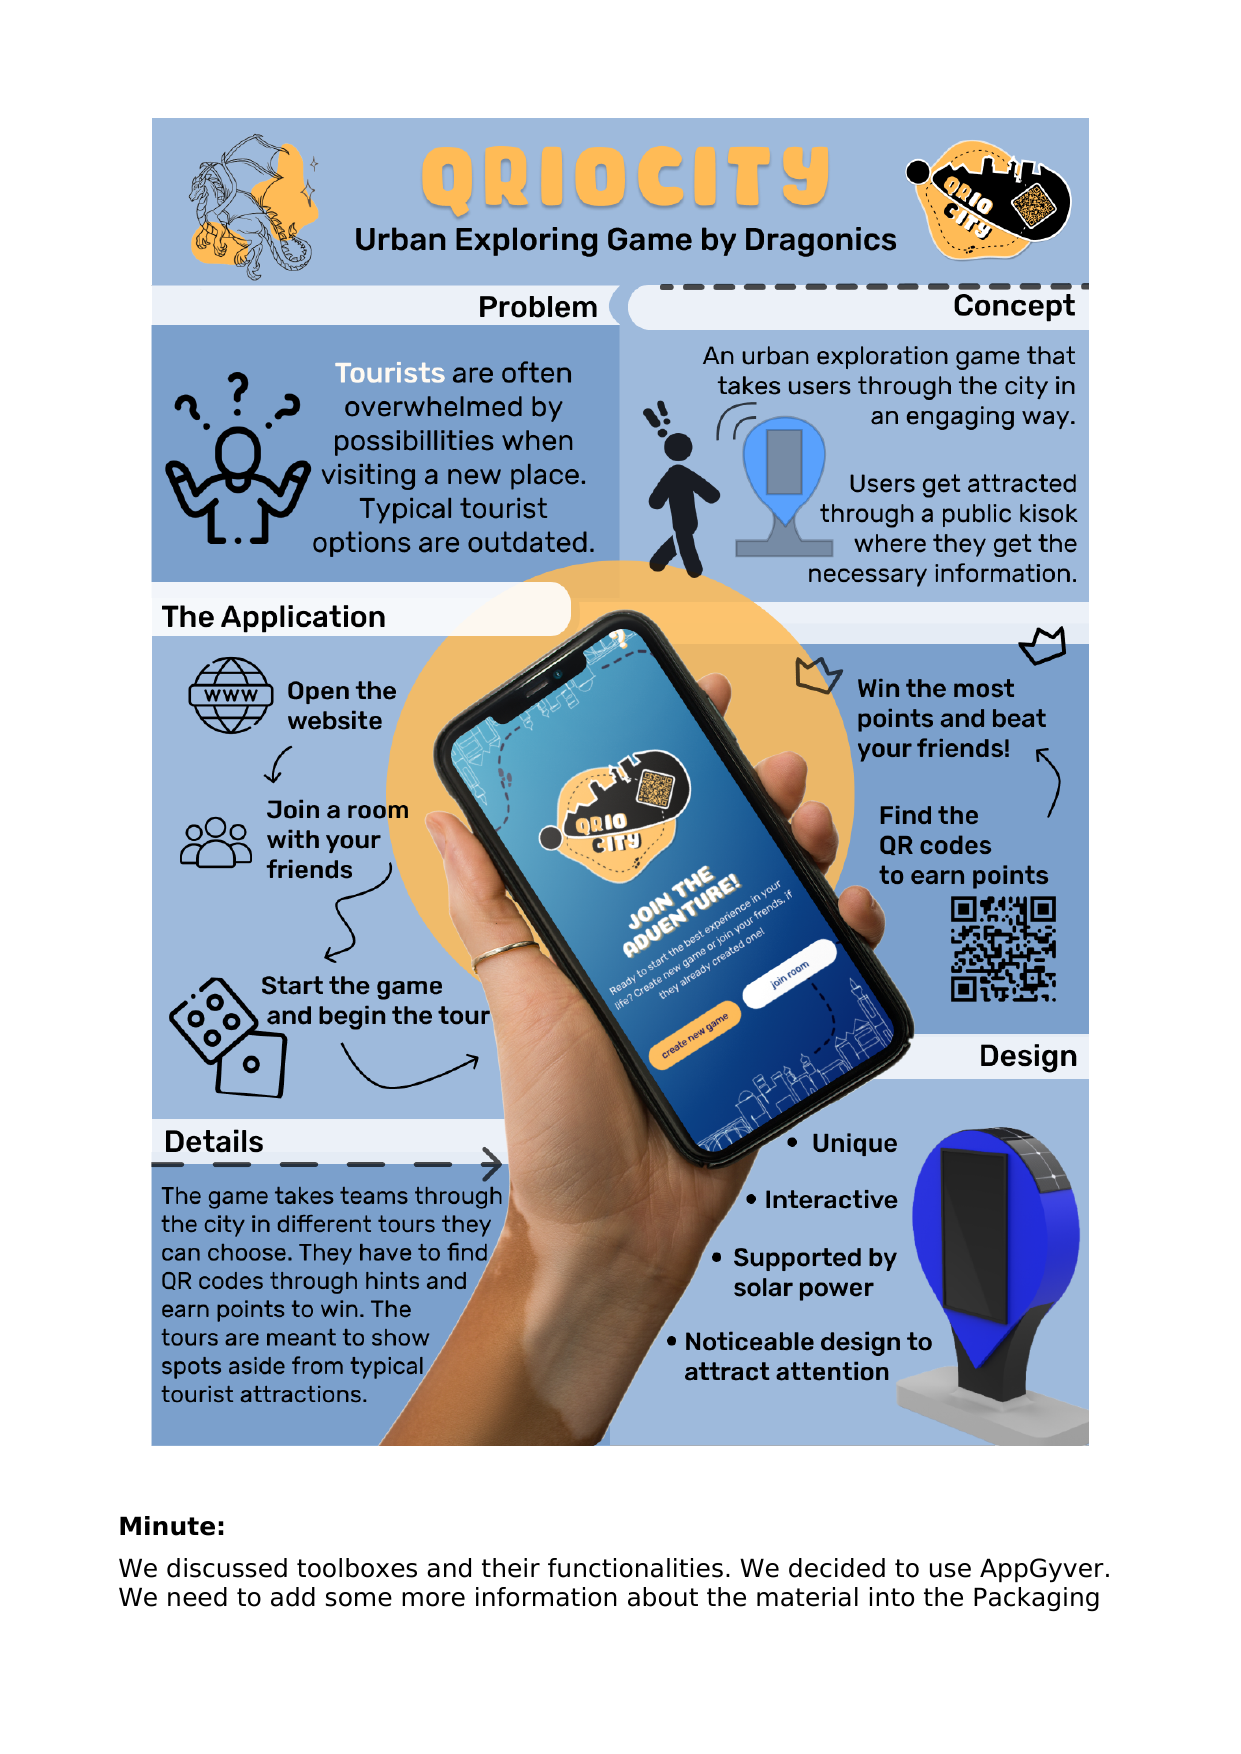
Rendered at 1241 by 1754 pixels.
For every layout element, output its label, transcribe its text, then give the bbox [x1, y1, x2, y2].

text We discussed toolboxes and their functionalities. We decided to use AppGyver. We need to add some more information about the material into the Packaging [118, 1554, 1122, 1612]
subtitle Minute: [118, 1512, 1122, 1541]
picture [151, 118, 1089, 1446]
